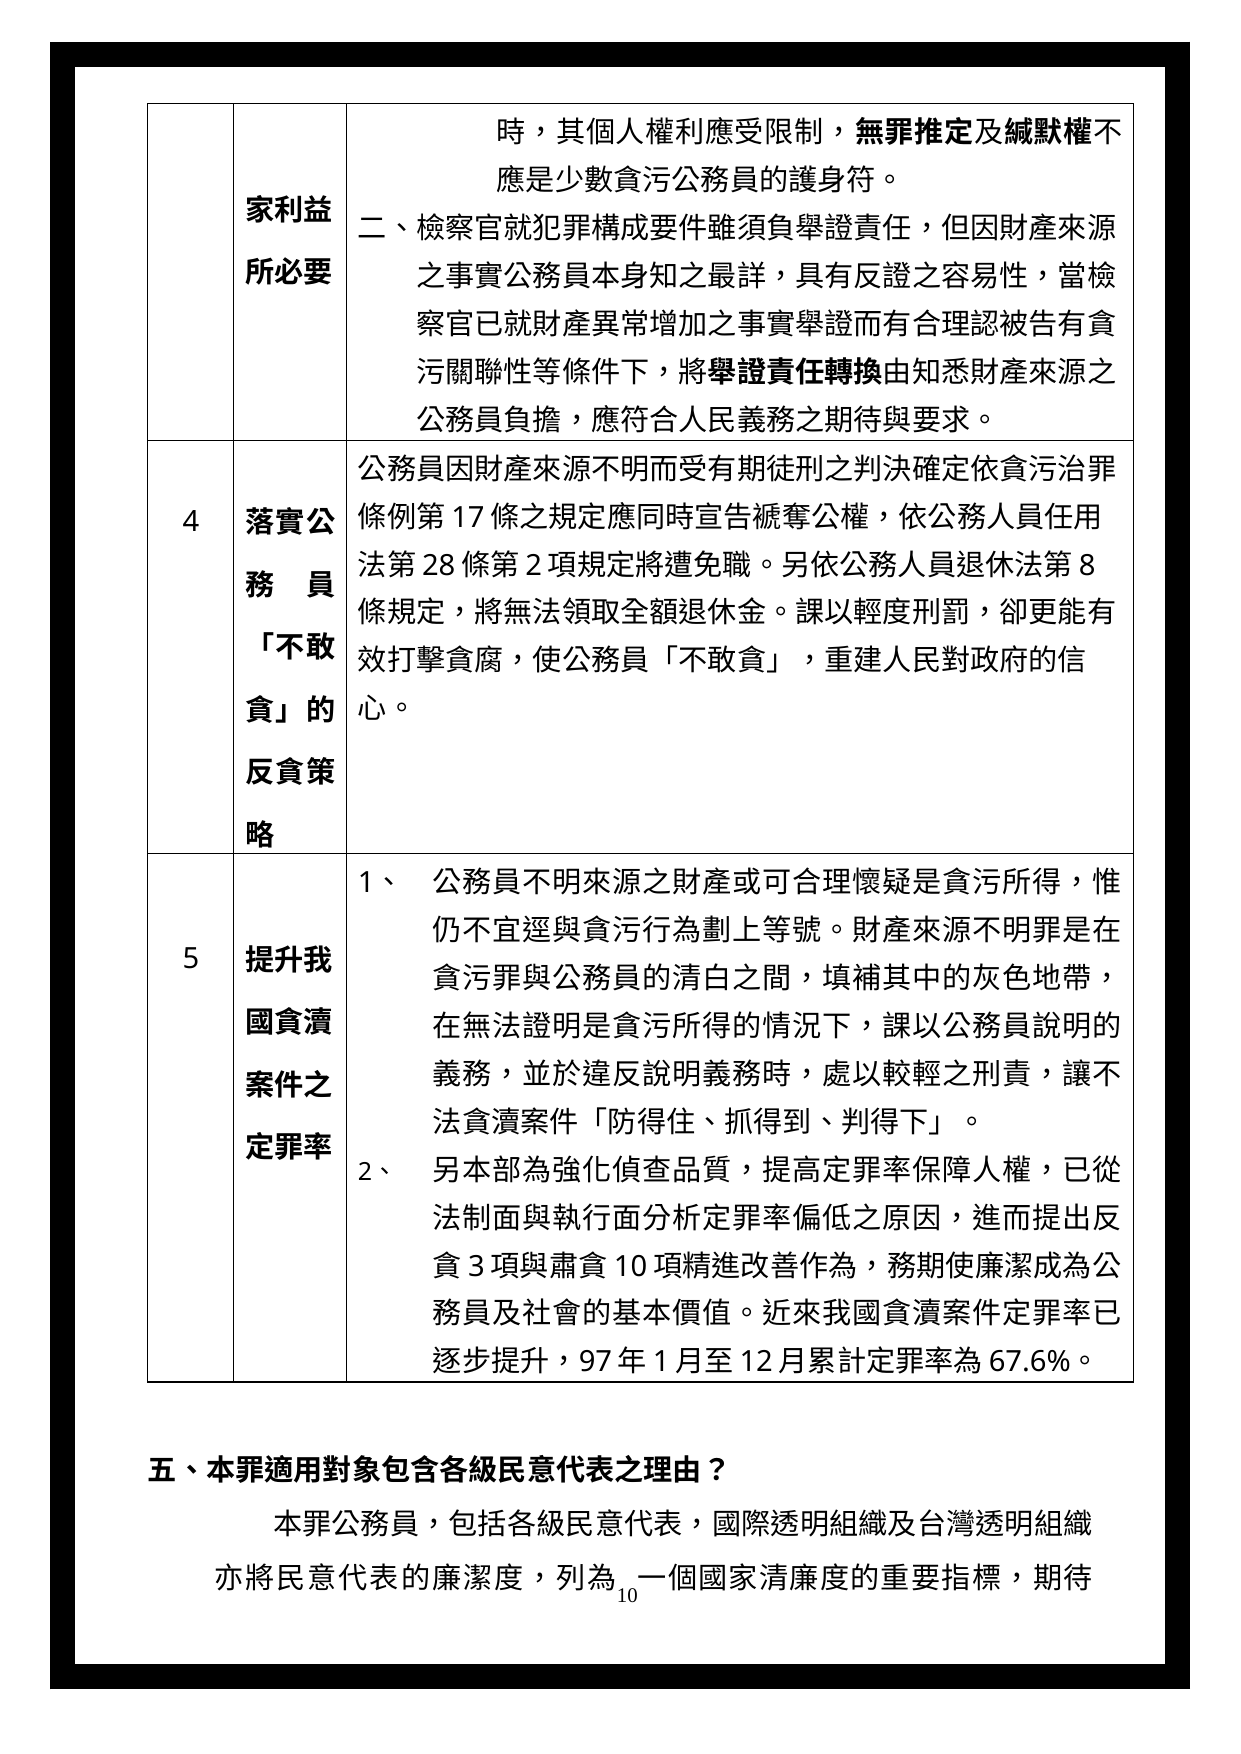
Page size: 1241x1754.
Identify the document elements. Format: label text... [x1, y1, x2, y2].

table_cell 公務員不明來源之財產或可合理懷疑是貪污所得，惟仍不宜逕與貪污行為劃上等號。財產來源不明罪是在貪污罪與公務員的清白之間，填補其中的灰色地帶，在無法證明是貪污所得的情況下，課以公務員說明的義務，並於違反說明義務時，處以較輕之刑責，讓不法貪瀆案件「防得住、抓得到、判得下」。 另本部為強化偵查品質，提高定罪率保障人權，已從法制面與執行面分析定罪率偏低之原因，進而提出反貪3項與肅貪10項精進改善作為，務期使廉潔成為公務員及社會的基本價值。近來我國貪瀆案件定罪率已逐步提升，97年1月至12月累計定罪率為67.6%。 [347, 854, 1133, 1381]
table_cell [148, 104, 233, 440]
text 本罪公務員，包括各級民意代表，國際透明組織及台灣透明組織亦將民意代表的廉潔度，列為一個國家清廉度的重要指標，期待全民共同推動反貪去腐，讓臺灣的廉潔度排名向上提升。 [214, 1491, 1092, 1599]
table_cell 提升我國貪瀆案件之定罪率 [234, 854, 346, 1381]
table_cell 公務員因財產來源不明而受有期徒刑之判決確定依貪污治罪條例第17條之規定應同時宣告褫奪公權，依公務人員任用法第28條第2項規定將遭免職。另依公務人員退休法第8條規定，將無法領取全額退休金。課以輕度刑罰，卻更能有效打擊貪腐，使公務員「不敢貪」，重建人民對政府的信心。 [347, 441, 1133, 853]
table_cell 家利益所必要 [234, 104, 346, 440]
table_cell 時，其個人權利應受限制，無罪推定及緘默權不應是少數貪污公務員的護身符。 二、檢察官就犯罪構成要件雖須負舉證責任，但因財產來源之事實公務員本身知之最詳，具有反證之容易性，當檢察官已就財產異常增加之事實舉證而有合理認被告有貪污關聯性等條件下，將舉證責任轉換由知悉財產來源之公務員負擔，應符合人民義務之期待與要求。 [347, 104, 1133, 440]
text 五、本罪適用對象包含各級民意代表之理由？ [148, 1437, 1092, 1491]
table_cell 5 [148, 854, 233, 1381]
table_cell 4 [148, 441, 233, 853]
table_cell 落實公務員「不敢貪」的反貪策略 [234, 441, 346, 853]
